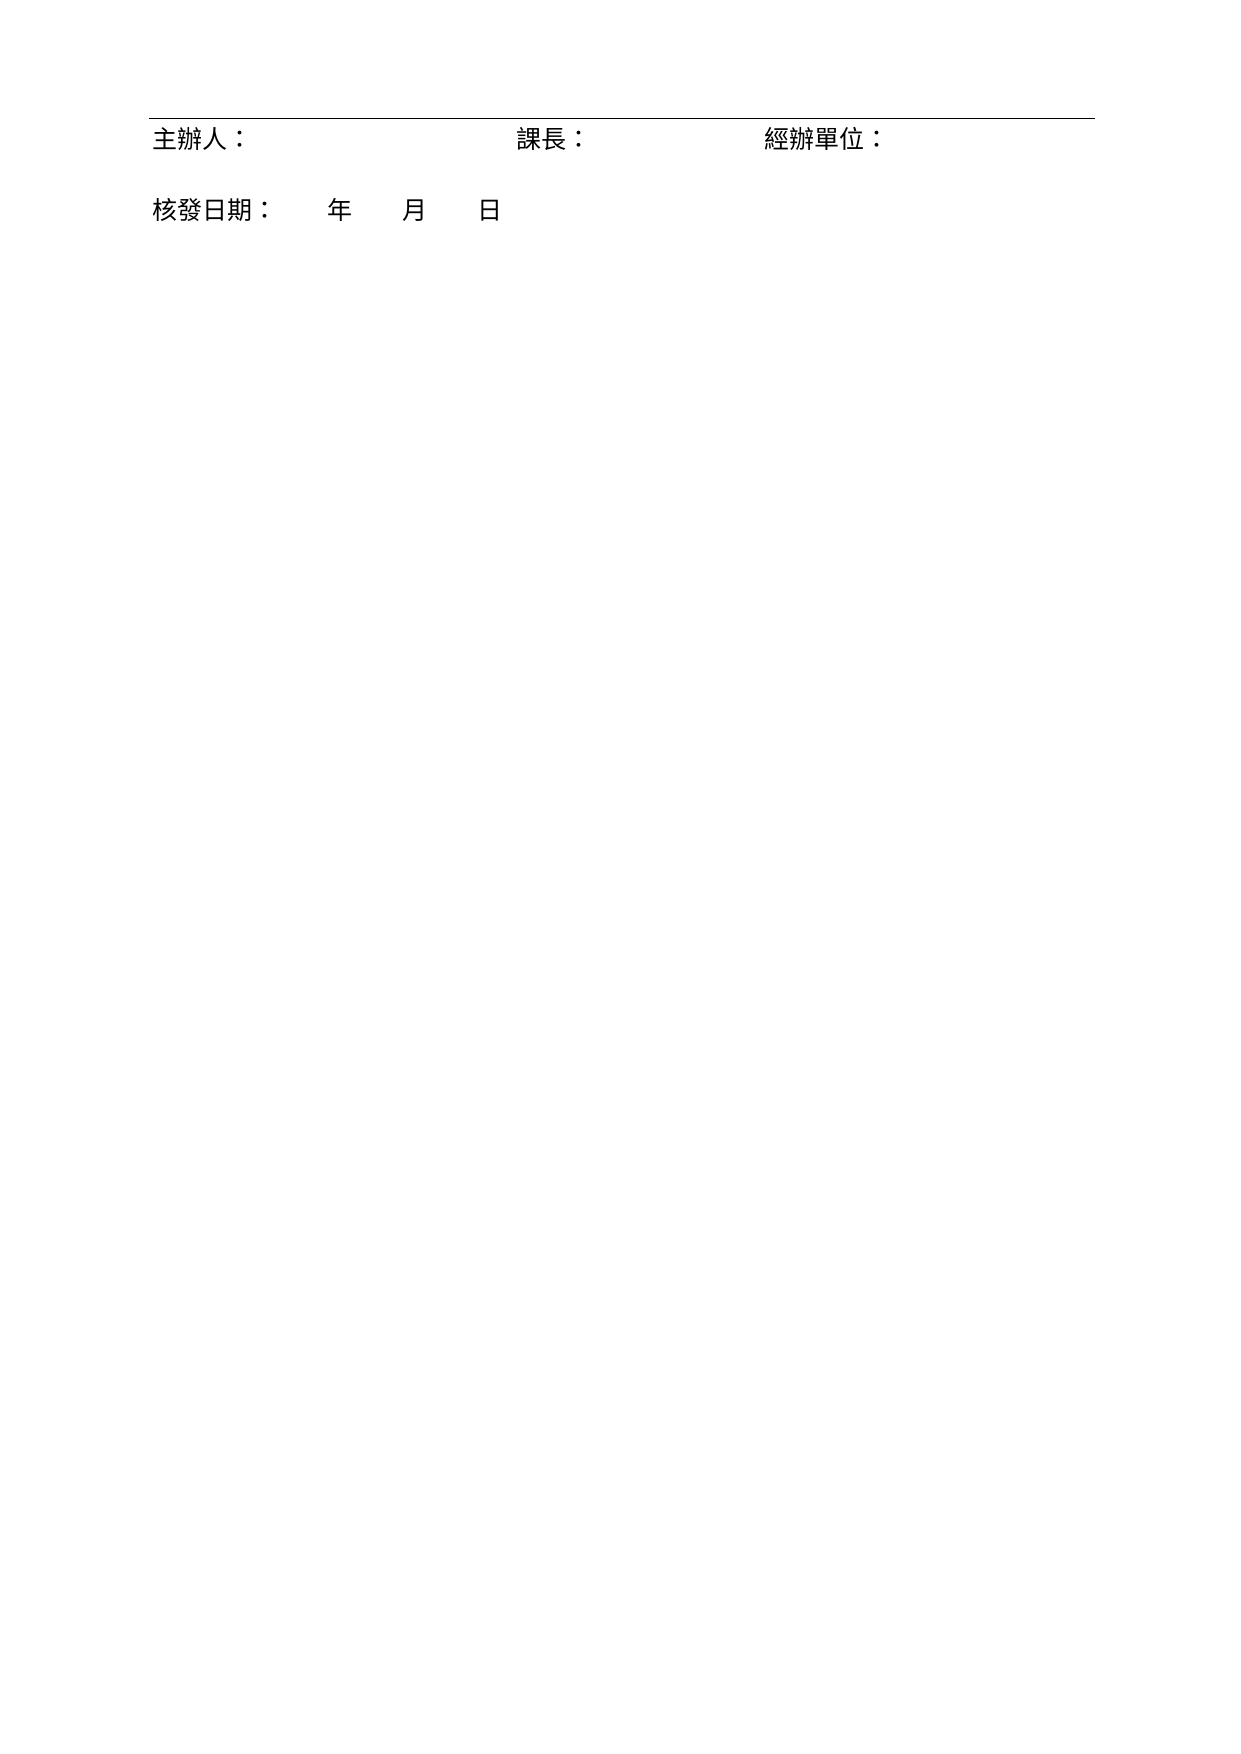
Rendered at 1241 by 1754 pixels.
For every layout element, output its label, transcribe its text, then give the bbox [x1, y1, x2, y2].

table_cell [939, 119, 1095, 155]
table_cell [761, 155, 1095, 227]
table_cell 課長： [513, 119, 644, 227]
table_cell [644, 155, 761, 227]
table_cell [644, 119, 761, 155]
table_cell 核發日期： 年 月 日 [149, 155, 513, 227]
table_cell 主辦人： [149, 119, 513, 155]
table_cell 經辦單位： [761, 119, 939, 155]
